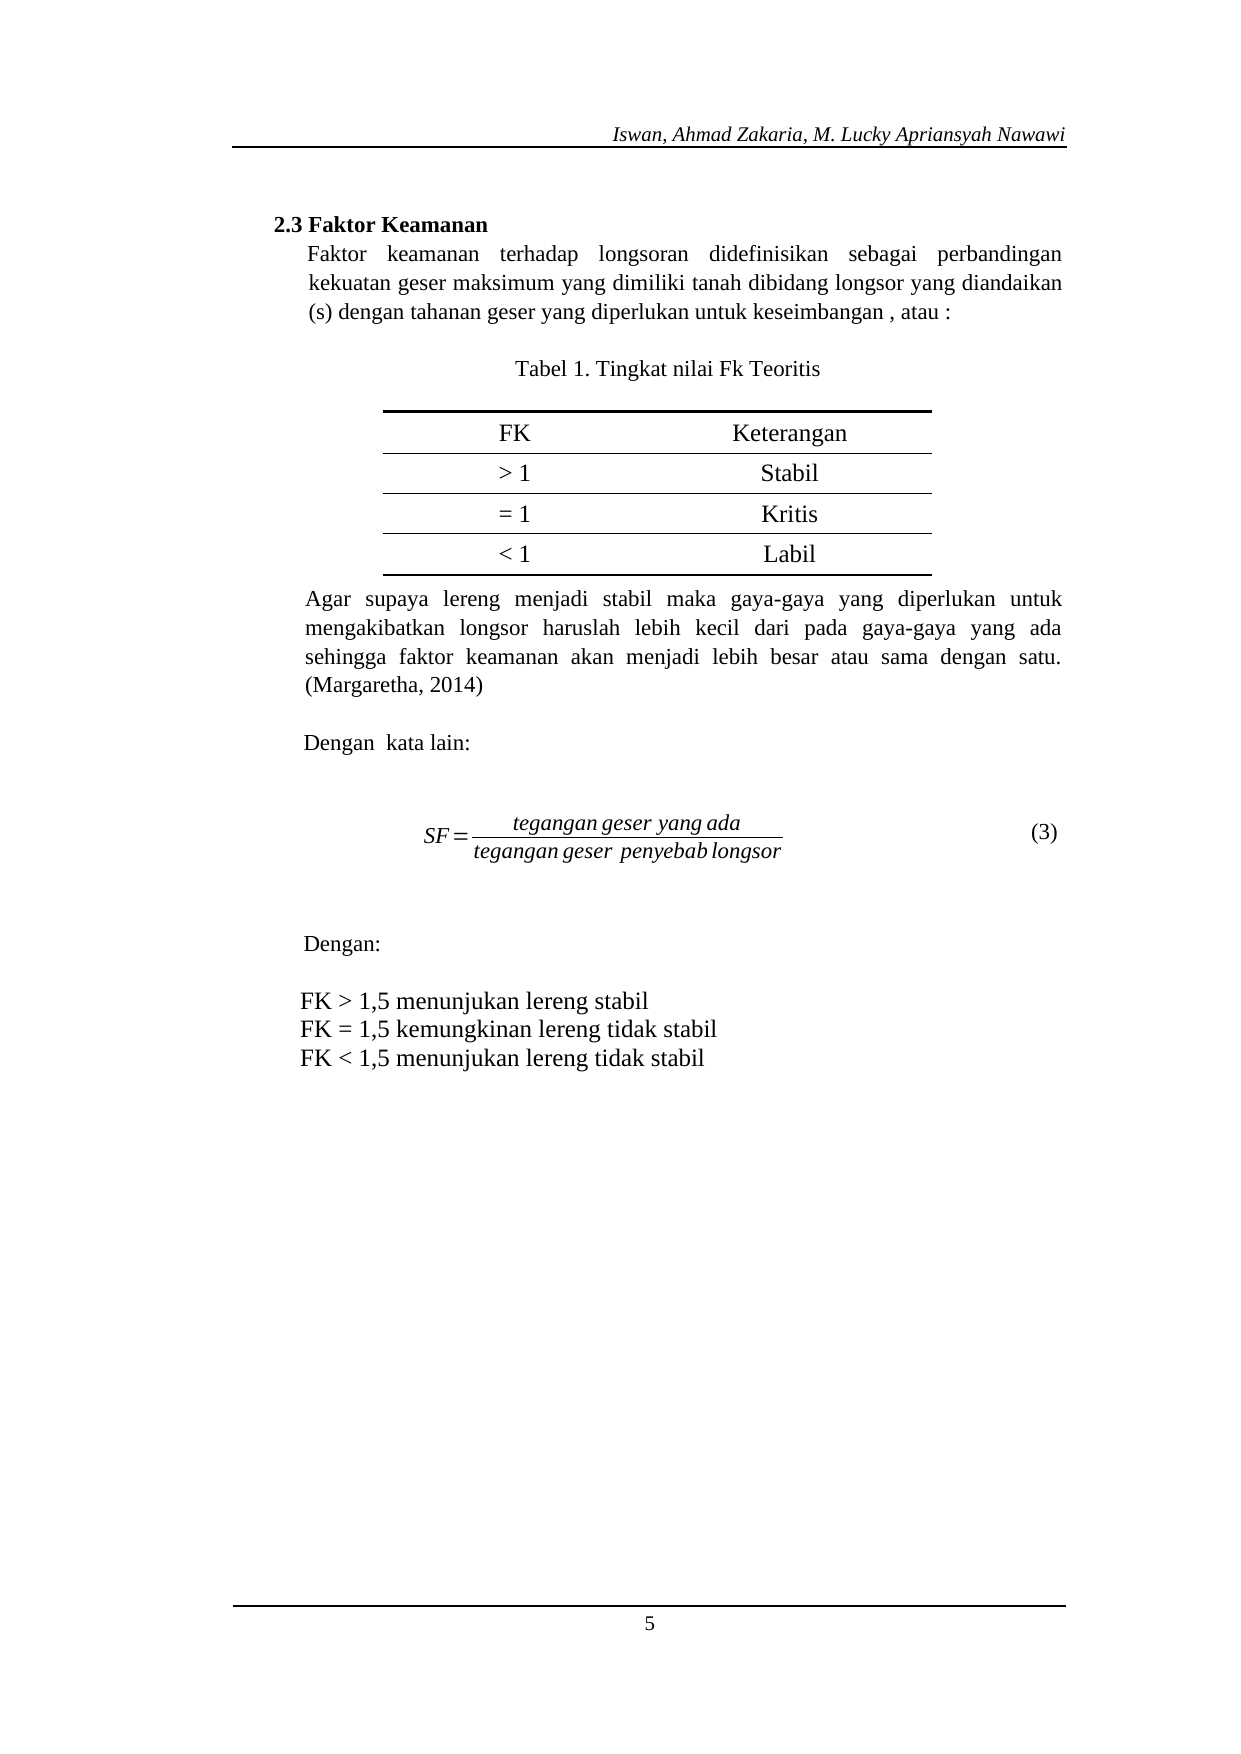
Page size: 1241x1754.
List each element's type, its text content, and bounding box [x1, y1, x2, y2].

table_cell Kritis [647, 494, 932, 533]
table_cell < 1 [383, 534, 647, 574]
text FK < 1,5 menunjukan lereng tidak stabil [300, 1043, 1063, 1072]
table_header (3) [971, 784, 1063, 879]
text Agar supaya lereng menjadi stabil maka gaya-gaya yang diperlukan untuk mengakibatkan longsor haruslah lebih kecil dari pada gaya-gaya yang ada sehingga faktor keamanan akan menjadi lebih besar atau sama dengan satu. (Margaretha, 2014) [305, 576, 1063, 698]
text Tabel 1. Tingkat nilai Fk Teoritis [272, 353, 1063, 382]
table_header FK [383, 413, 647, 453]
text Dengan kata lain: [303, 727, 1063, 755]
table_cell Labil [647, 534, 932, 574]
table_cell Stabil [647, 454, 932, 493]
table_header [236, 784, 971, 879]
text Faktor keamanan terhadap longsoran didefinisikan sebagai perbandingan kekuatan geser maksimum yang dimiliki tanah dibidang longsor yang diandaikan (s) dengan tahanan geser yang diperlukan untuk keseimbangan , atau : [307, 238, 1063, 324]
text FK > 1,5 menunjukan lereng stabil [300, 985, 1063, 1014]
table_header Keterangan [647, 413, 932, 453]
text Dengan: [303, 928, 1063, 957]
text FK = 1,5 kemungkinan lereng tidak stabil [300, 1014, 1063, 1043]
table_cell = 1 [383, 494, 647, 533]
text 2.3 Faktor Keamanan [274, 209, 1063, 238]
table_cell > 1 [383, 454, 647, 493]
